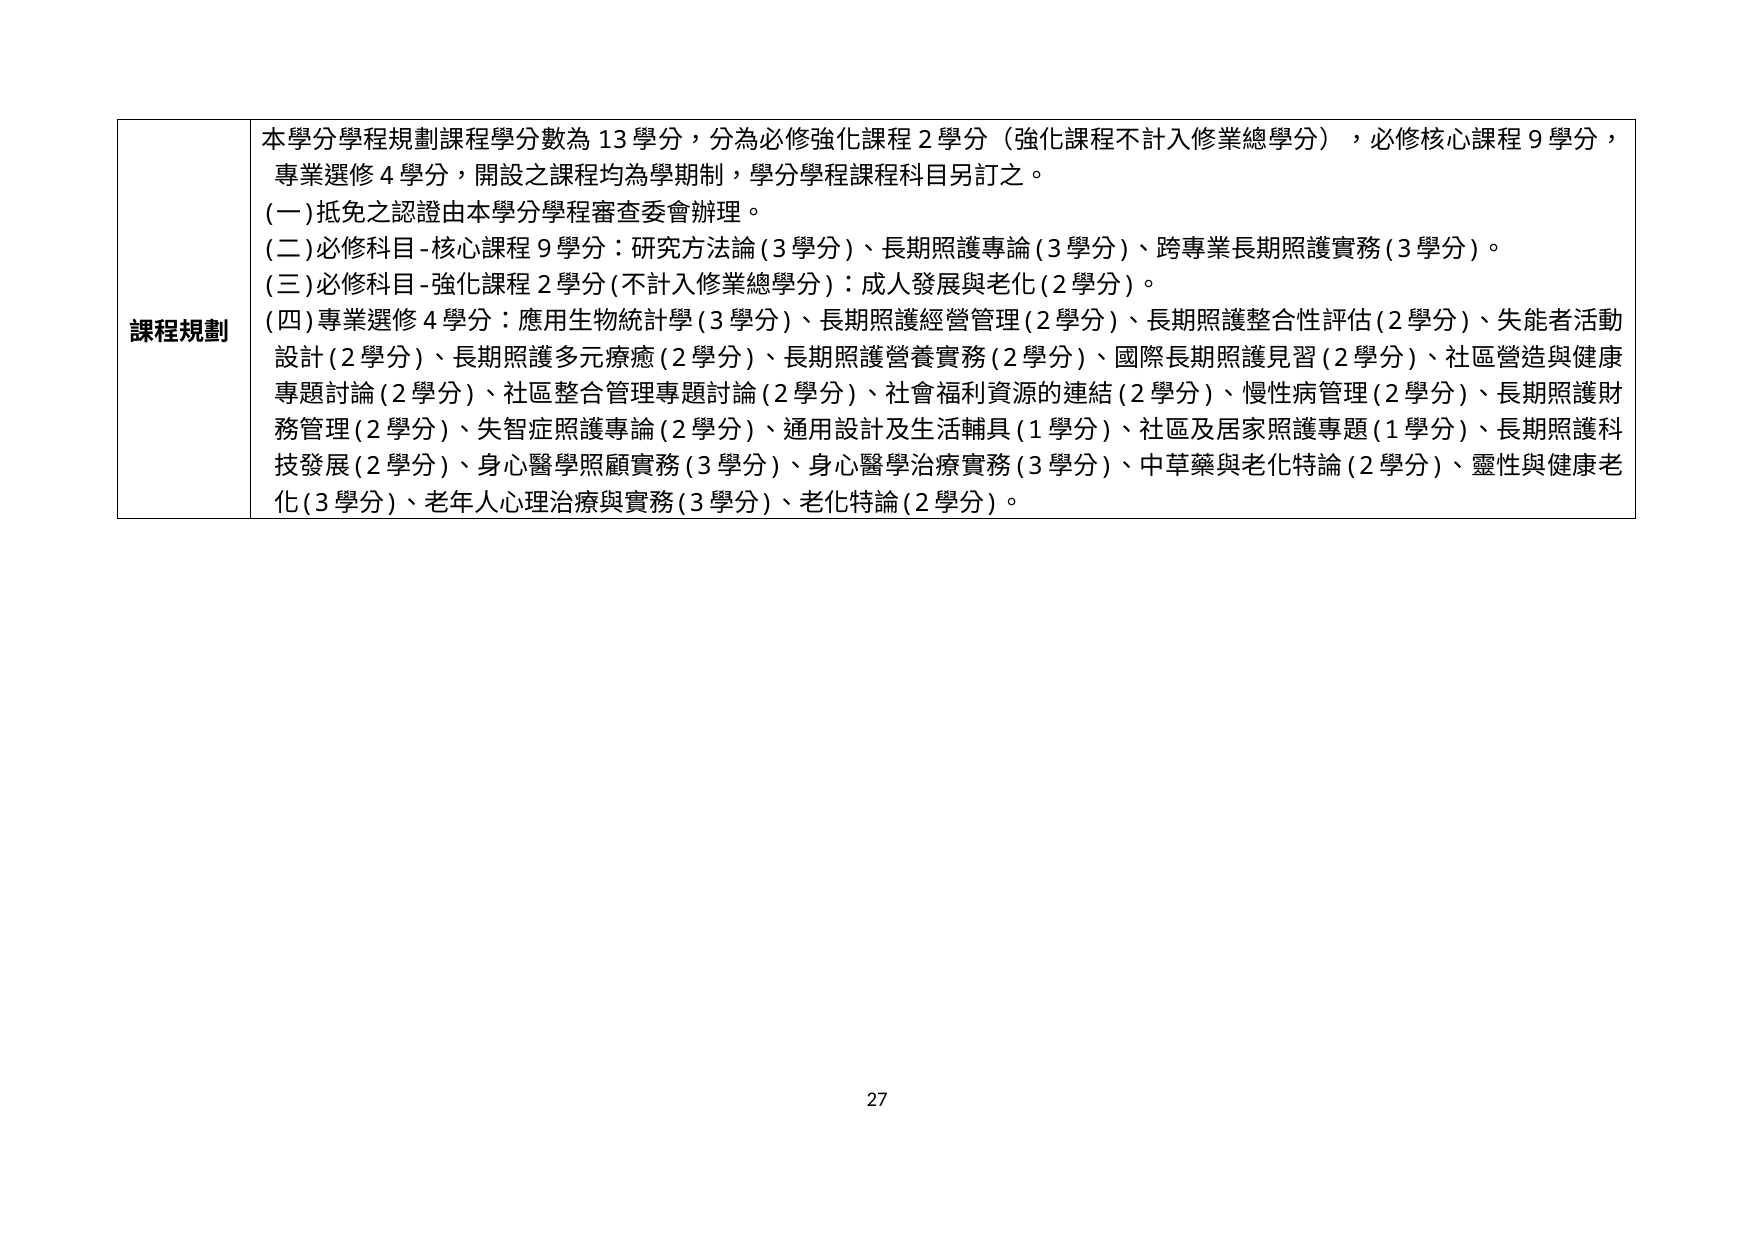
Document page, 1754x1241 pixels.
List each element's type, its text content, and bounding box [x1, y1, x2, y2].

table_cell 本學分學程規劃課程學分數為13學分，分為必修強化課程2學分（強化課程不計入修業總學分），必修核心課程9學分，專業選修4學分，開設之課程均為學期制，學分學程課程科目另訂之。 (一)抵免之認證由本學分學程審查委會辦理。 (二)必修科目-核心課程9學分：研究方法論(3學分)、長期照護專論(3學分)、跨專業長期照護實務(3學分)。 (三)必修科目-強化課程2學分(不計入修業總學分)：成人發展與老化(2學分)。 (四)專業選修4學分：應用生物統計學(3學分)、長期照護經營管理(2學分)、長期照護整合性評估(2學分)、失能者活動設計(2學分)、長期照護多元療癒(2學分)、長期照護營養實務(2學分)、國際長期照護見習(2學分)、社區營造與健康專題討論(2學分)、社區整合管理專題討論(2學分)、社會福利資源的連結(2學分)、慢性病管理(2學分)、長期照護財務管理(2學分)、失智症照護專論(2學分)、通用設計及生活輔具(1學分)、社區及居家照護專題(1學分)、長期照護科技發展(2學分)、身心醫學照顧實務(3學分)、身心醫學治療實務(3學分)、中草藥與老化特論(2學分)、靈性與健康老化(3學分)、老年人心理治療與實務(3學分)、老化特論(2學分)。 [251, 120, 1635, 518]
table_cell 課程規劃 [118, 120, 250, 518]
